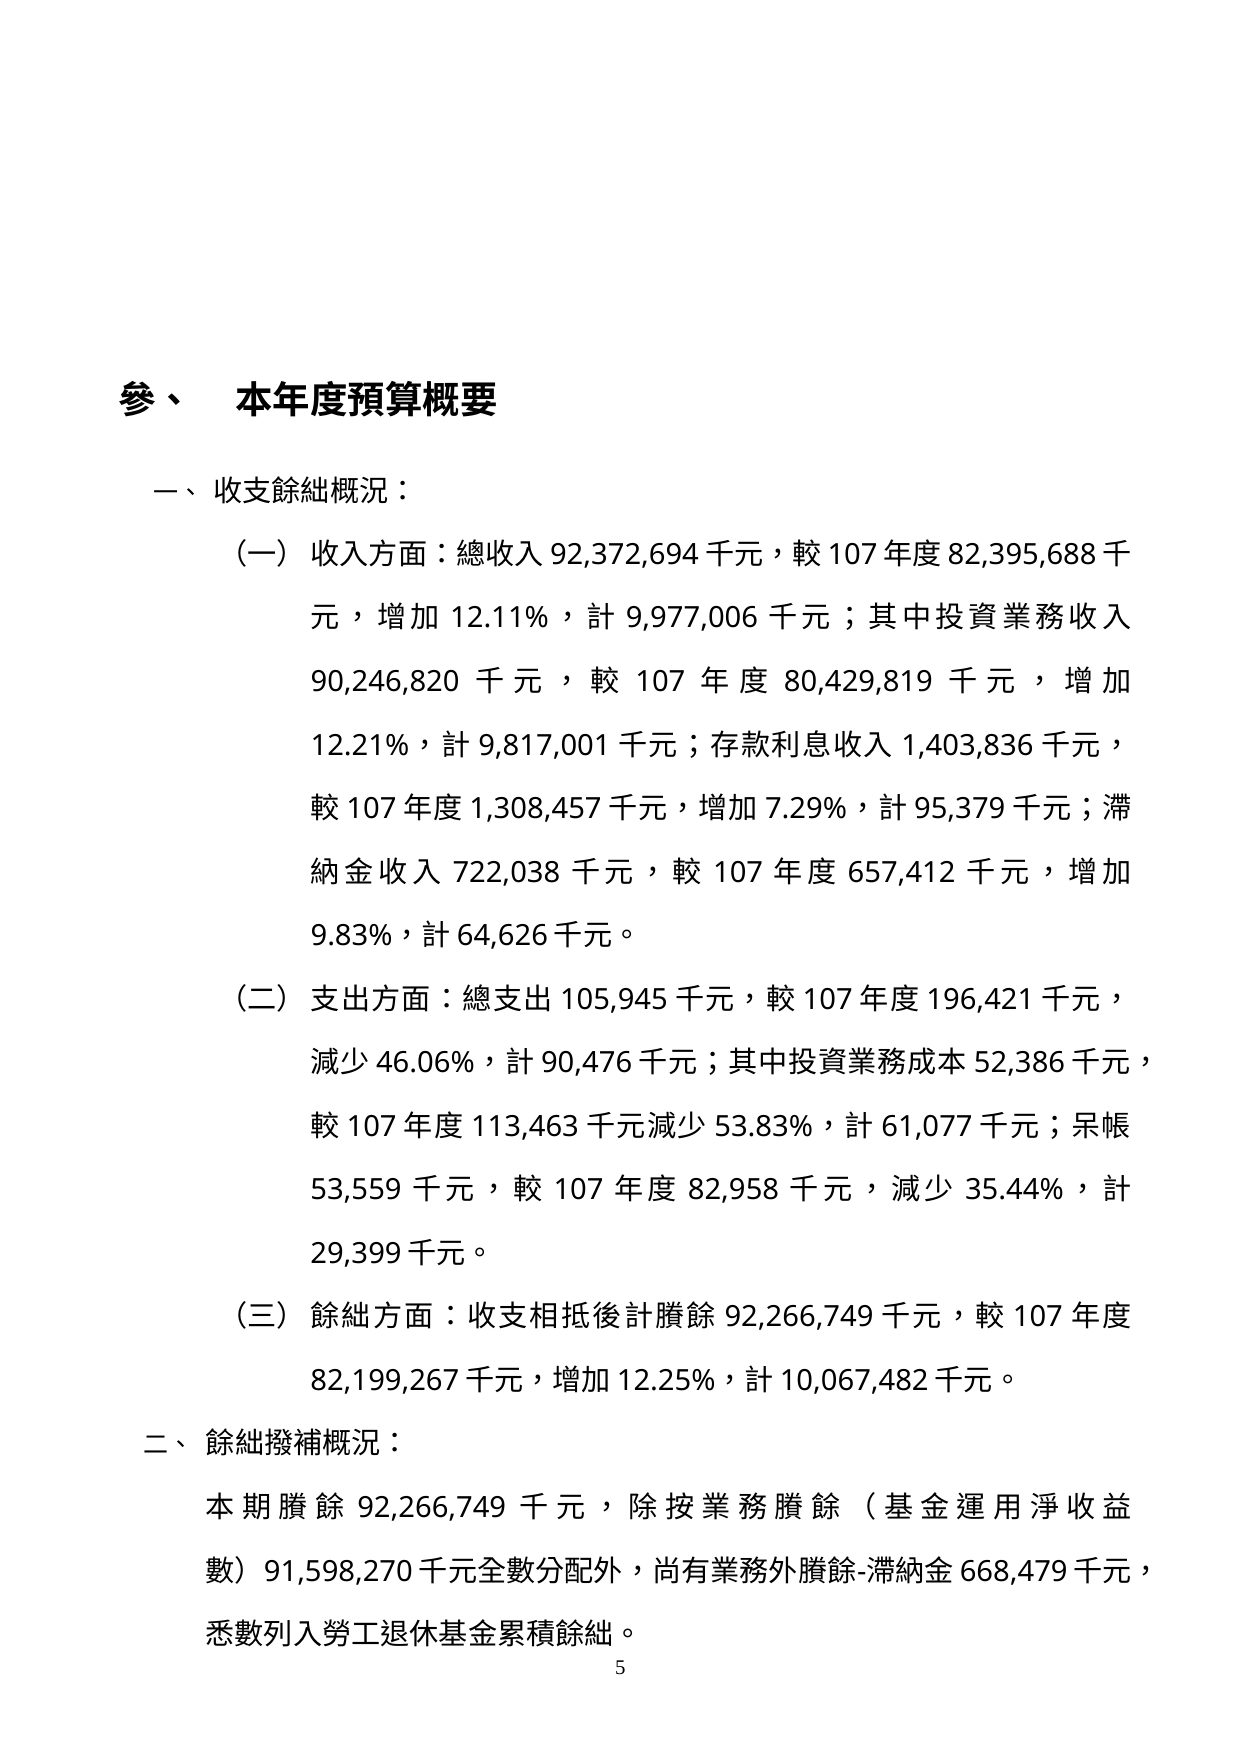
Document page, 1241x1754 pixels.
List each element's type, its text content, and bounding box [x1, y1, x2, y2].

list 收支餘絀概況： [153, 467, 1134, 509]
list 本年度預算概要 [118, 370, 1132, 424]
list 收入方面：總收入92,372,694千元，較107年度82,395,688千元，增加12.11%，計9,977,006千元；其中投資業務收入90,246,820千元，較107年度80,429,819千元，增加12.21%，計9,817,001千元；存款利息收入1,403,836千元，較107年度1,308,457千元，增加7.29%，計95,379千元；滯納金收入722,038千元，較107年度657,412千元，增加9.83%，計64,626千元。 [218, 531, 1132, 954]
text 本期賸餘92,266,749千元，除按業務賸餘（基金運用淨收益數）91,598,270千元全數分配外，尚有業務外賸餘-滯納金668,479千元，悉數列入勞工退休基金累積餘絀。 [205, 1483, 1132, 1653]
list 餘絀方面：收支相抵後計賸餘92,266,749千元，較107年度82,199,267千元，增加12.25%，計10,067,482千元。 [218, 1293, 1132, 1399]
list 支出方面：總支出105,945千元，較107年度196,421千元，減少46.06%，計90,476千元；其中投資業務成本52,386千元，較107年度113,463千元減少53.83%，計61,077千元；呆帳53,559千元，較107年度82,958千元，減少35.44%，計29,399千元。 [218, 975, 1132, 1272]
list 餘絀撥補概況： [143, 1420, 1132, 1462]
